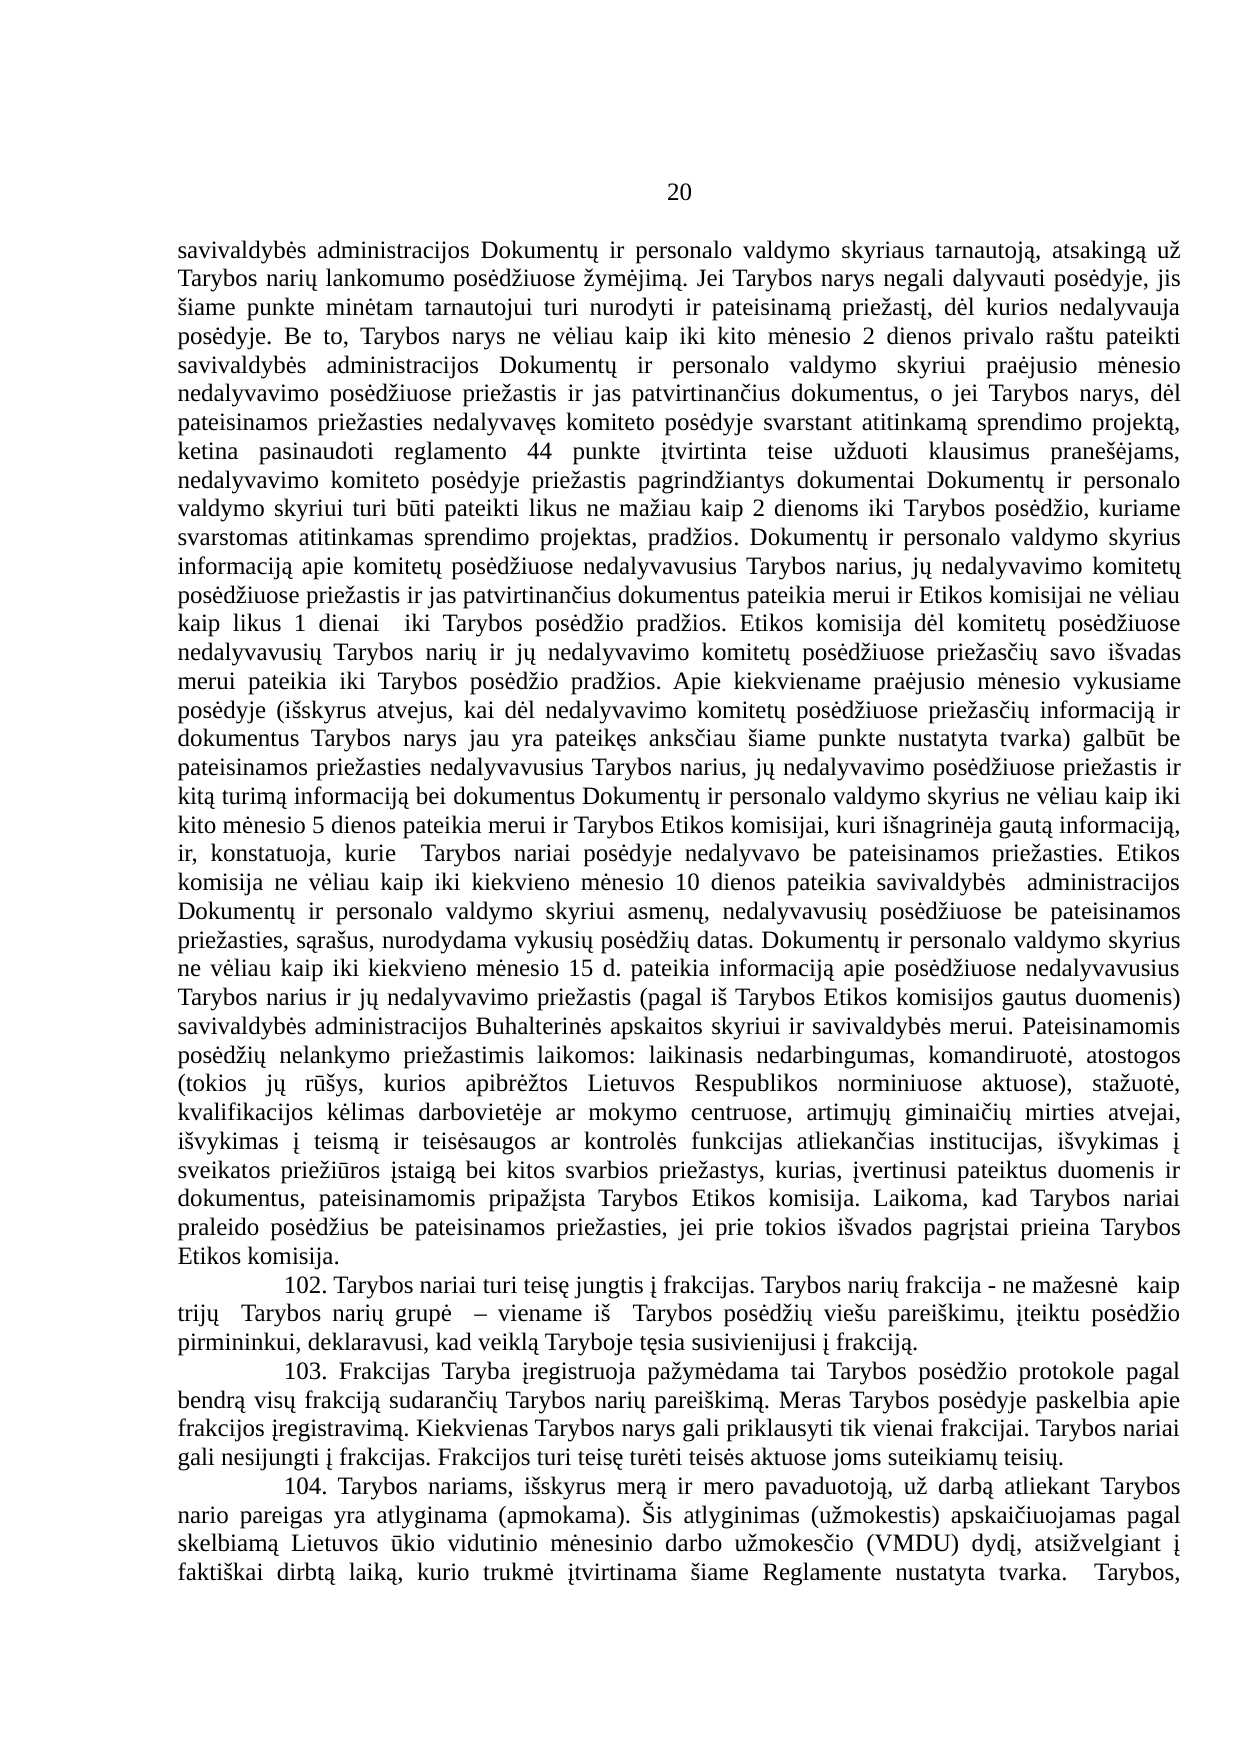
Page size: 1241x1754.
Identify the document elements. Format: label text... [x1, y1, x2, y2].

text 104. Tarybos nariams, išskyrus merą ir mero pavaduotoją, už darbą atliekant Tarybos nario pareigas yra atlyginama (apmokama). Šis atlyginimas (užmokestis) apskaičiuojamas pagal skelbiamą Lietuvos ūkio vidutinio mėnesinio darbo užmokesčio (VMDU) dydį, atsižvelgiant į faktiškai dirbtą laiką, kurio trukmė įtvirtinama šiame Reglamente nustatyta tvarka. Tarybos, [177, 1471, 1181, 1586]
text 102. Tarybos nariai turi teisę jungtis į frakcijas. Tarybos narių frakcija - ne mažesnė kaip trijų Tarybos narių grupė – viename iš Tarybos posėdžių viešu pareiškimu, įteiktu posėdžio pirmininkui, deklaravusi, kad veiklą Taryboje tęsia susivienijusi į frakciją. [177, 1270, 1181, 1356]
text 103. Frakcijas Taryba įregistruoja pažymėdama tai Tarybos posėdžio protokole pagal bendrą visų frakciją sudarančių Tarybos narių pareiškimą. Meras Tarybos posėdyje paskelbia apie frakcijos įregistravimą. Kiekvienas Tarybos narys gali priklausyti tik vienai frakcijai. Tarybos nariai gali nesijungti į frakcijas. Frakcijos turi teisę turėti teisės aktuose joms suteikiamų teisių. [177, 1356, 1181, 1471]
text savivaldybės administracijos Dokumentų ir personalo valdymo skyriaus tarnautoją, atsakingą už Tarybos narių lankomumo posėdžiuose žymėjimą. Jei Tarybos narys negali dalyvauti posėdyje, jis šiame punkte minėtam tarnautojui turi nurodyti ir pateisinamą priežastį, dėl kurios nedalyvauja posėdyje. Be to, Tarybos narys ne vėliau kaip iki kito mėnesio 2 dienos privalo raštu pateikti savivaldybės administracijos Dokumentų ir personalo valdymo skyriui praėjusio mėnesio nedalyvavimo posėdžiuose priežastis ir jas patvirtinančius dokumentus, o jei Tarybos narys, dėl pateisinamos priežasties nedalyvavęs komiteto posėdyje svarstant atitinkamą sprendimo projektą, ketina pasinaudoti reglamento 44 punkte įtvirtinta teise užduoti klausimus pranešėjams, nedalyvavimo komiteto posėdyje priežastis pagrindžiantys dokumentai Dokumentų ir personalo valdymo skyriui turi būti pateikti likus ne mažiau kaip 2 dienoms iki Tarybos posėdžio, kuriame svarstomas atitinkamas sprendimo projektas, pradžios. Dokumentų ir personalo valdymo skyrius informaciją apie komitetų posėdžiuose nedalyvavusius Tarybos narius, jų nedalyvavimo komitetų posėdžiuose priežastis ir jas patvirtinančius dokumentus pateikia merui ir Etikos komisijai ne vėliau kaip likus 1 dienai iki Tarybos posėdžio pradžios. Etikos komisija dėl komitetų posėdžiuose nedalyvavusių Tarybos narių ir jų nedalyvavimo komitetų posėdžiuose priežasčių savo išvadas merui pateikia iki Tarybos posėdžio pradžios. Apie kiekviename praėjusio mėnesio vykusiame posėdyje (išskyrus atvejus, kai dėl nedalyvavimo komitetų posėdžiuose priežasčių informaciją ir dokumentus Tarybos narys jau yra pateikęs anksčiau šiame punkte nustatyta tvarka) galbūt be pateisinamos priežasties nedalyvavusius Tarybos narius, jų nedalyvavimo posėdžiuose priežastis ir kitą turimą informaciją bei dokumentus Dokumentų ir personalo valdymo skyrius ne vėliau kaip iki kito mėnesio 5 dienos pateikia merui ir Tarybos Etikos komisijai, kuri išnagrinėja gautą informaciją, ir, konstatuoja, kurie Tarybos nariai posėdyje nedalyvavo be pateisinamos priežasties. Etikos komisija ne vėliau kaip iki kiekvieno mėnesio 10 dienos pateikia savivaldybės administracijos Dokumentų ir personalo valdymo skyriui asmenų, nedalyvavusių posėdžiuose be pateisinamos priežasties, sąrašus, nurodydama vykusių posėdžių datas. Dokumentų ir personalo valdymo skyrius ne vėliau kaip iki kiekvieno mėnesio 15 d. pateikia informaciją apie posėdžiuose nedalyvavusius Tarybos narius ir jų nedalyvavimo priežastis (pagal iš Tarybos Etikos komisijos gautus duomenis) savivaldybės administracijos Buhalterinės apskaitos skyriui ir savivaldybės merui. Pateisinamomis posėdžių nelankymo priežastimis laikomos: laikinasis nedarbingumas, komandiruotė, atostogos (tokios jų rūšys, kurios apibrėžtos Lietuvos Respublikos norminiuose aktuose), stažuotė, kvalifikacijos kėlimas darbovietėje ar mokymo centruose, artimųjų giminaičių mirties atvejai, išvykimas į teismą ir teisėsaugos ar kontrolės funkcijas atliekančias institucijas, išvykimas į sveikatos priežiūros įstaigą bei kitos svarbios priežastys, kurias, įvertinusi pateiktus duomenis ir dokumentus, pateisinamomis pripažįsta Tarybos Etikos komisija. Laikoma, kad Tarybos nariai praleido posėdžius be pateisinamos priežasties, jei prie tokios išvados pagrįstai prieina Tarybos Etikos komisija. [177, 235, 1181, 1270]
